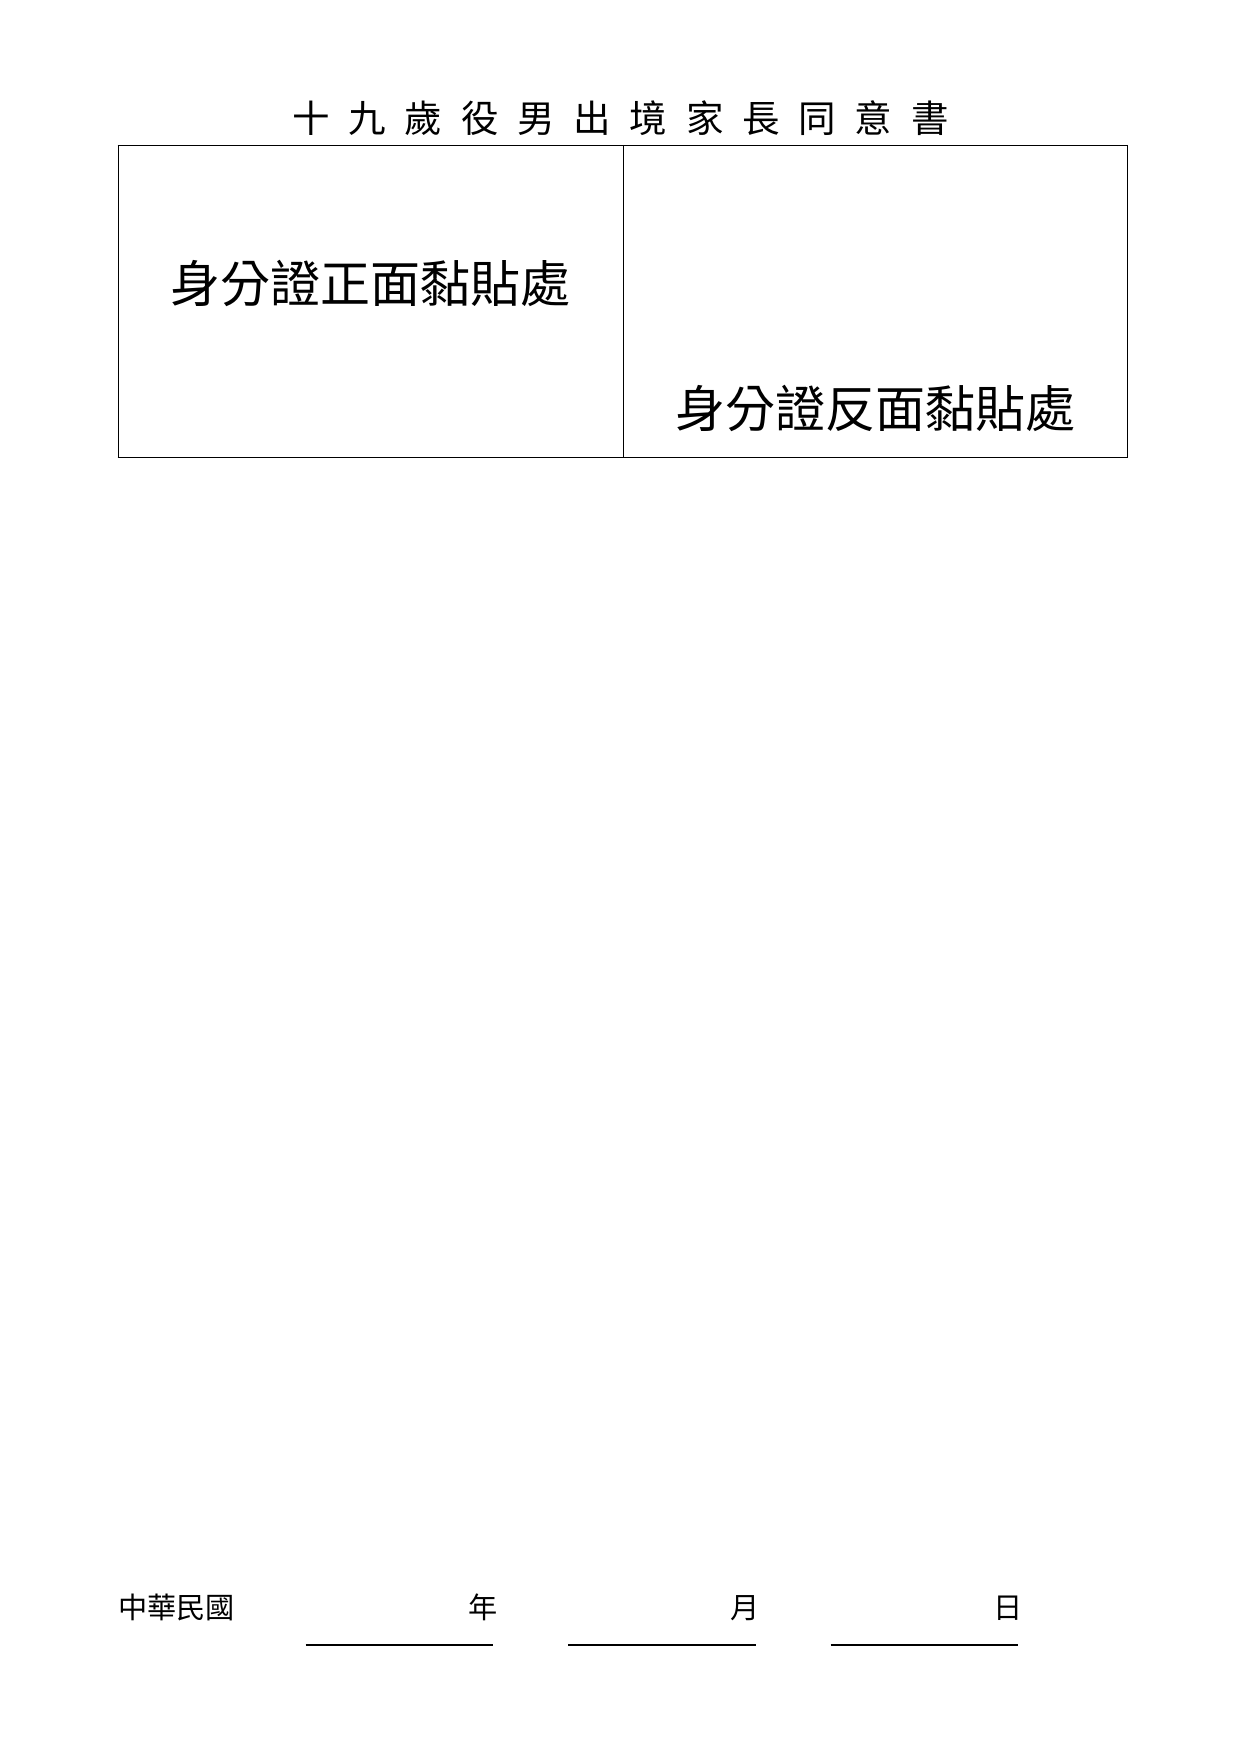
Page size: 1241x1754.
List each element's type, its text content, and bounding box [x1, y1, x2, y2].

table_header 身分證正面黏貼處 [119, 146, 623, 457]
table_header 身分證反面黏貼處 [624, 146, 1127, 457]
